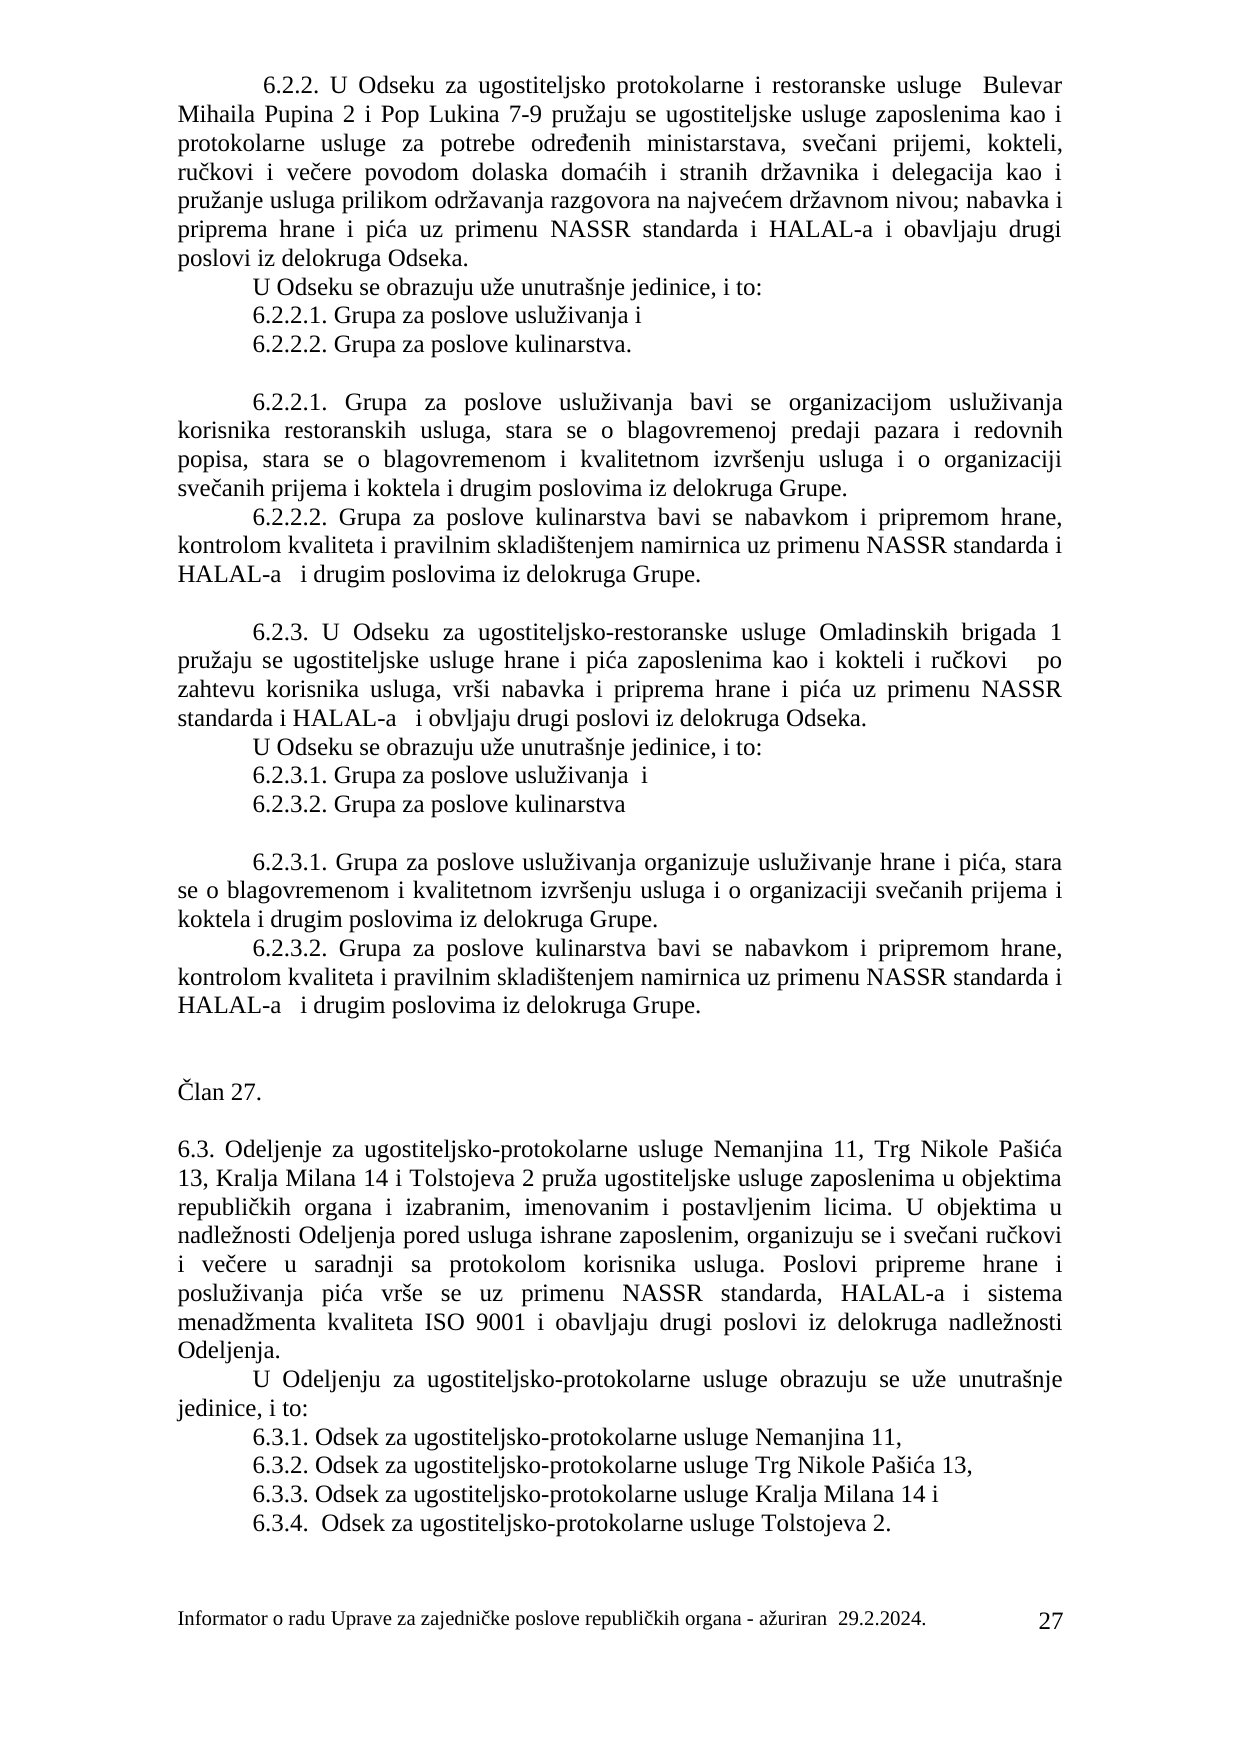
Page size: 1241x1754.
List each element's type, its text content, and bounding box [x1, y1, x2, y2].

subtitle 6.2.2.2. Grupa za poslove kulinarstva bavi se nabavkom i pripremom hrane, kontrolom kvaliteta i pravilnim skladištenjem namirnica uz primenu NASSR standarda i HALAL-a i drugim poslovima iz delokruga Grupe. [177, 502, 1063, 588]
subtitle 6.2.3.2. Grupa za poslove kulinarstva bavi se nabavkom i pripremom hrane, kontrolom kvaliteta i pravilnim skladištenjem namirnica uz primenu NASSR standarda i HALAL-a i drugim poslovima iz delokruga Grupe. [177, 933, 1063, 1019]
subtitle 6.2.3.1. Grupa za poslove usluživanja i [177, 760, 1063, 789]
subtitle U Odseku se obrazuju uže unutrašnje jedinice, i to: [177, 272, 1063, 300]
subtitle 6.2.3.1. Grupa za poslove usluživanja organizuje usluživanje hrane i pića, stara se o blagovremenom i kvalitetnom izvršenju usluga i o organizaciji svečanih prijema i koktela i drugim poslovima iz delokruga Grupe. [177, 847, 1063, 933]
subtitle U Odeljenju za ugostiteljsko-protokolarne usluge obrazuju se uže unutrašnje jedinice, i to: [177, 1364, 1063, 1422]
subtitle 6.3.2. Odsek za ugostiteljsko-protokolarne usluge Trg Nikole Pašića 13, [177, 1450, 1063, 1479]
subtitle 6.3. Odeljenje za ugostiteljsko-protokolarne usluge Nemanjina 11, Trg Nikole Pašića 13, Kralja Milana 14 i Tolstojeva 2 pruža ugostiteljske usluge zaposlenima u objektima republičkih organa i izabranim, imenovanim i postavljenim licima. U objektima u nadležnosti Odeljenja pored usluga ishrane zaposlenim, organizuju se i svečani ručkovi i večere u saradnji sa protokolom korisnika usluga. Poslovi pripreme hrane i posluživanja pića vrše se uz primenu NASSR standarda, HALAL-a i sistema menadžmenta kvaliteta ISO 9001 i obavljaju drugi poslovi iz delokruga nadležnosti Odeljenja. [177, 1134, 1063, 1364]
subtitle 6.2.2.1. Grupa za poslove usluživanja i [177, 300, 1063, 329]
subtitle 6.2.2.2. Grupa za poslove kulinarstva. [177, 329, 1063, 358]
subtitle 6.2.2.1. Grupa za poslove usluživanja bavi se organizacijom usluživanja korisnika restoranskih usluga, stara se o blagovremenoj predaji pazara i redovnih popisa, stara se o blagovremenom i kvalitetnom izvršenju usluga i o organizaciji svečanih prijema i koktela i drugim poslovima iz delokruga Grupe. [177, 387, 1063, 502]
subtitle 6.3.1. Odsek za ugostiteljsko-protokolarne usluge Nemanjina 11, [177, 1422, 1063, 1450]
subtitle 6.3.3. Odsek za ugostiteljsko-protokolarne usluge Kralja Milana 14 i [177, 1479, 1063, 1508]
subtitle 6.3.4. Odsek za ugostiteljsko-protokolarne usluge Tolstojeva 2. [177, 1508, 1063, 1537]
subtitle 6.2.3. U Odseku za ugostiteljsko-restoranske usluge Omladinskih brigada 1 pružaju se ugostiteljske usluge hrane i pića zaposlenima kao i kokteli i ručkovi po zahtevu korisnika usluga, vrši nabavka i priprema hrane i pića uz primenu NASSR standarda i HALAL-a i obvljaju drugi poslovi iz delokruga Odseka. [177, 617, 1063, 732]
subtitle 6.2.3.2. Grupa za poslove kulinarstva [177, 789, 1063, 818]
subtitle Član 27. [177, 1077, 1063, 1105]
subtitle 6.2.2. U Odseku za ugostiteljsko protokolarne i restoranske usluge Bulevar Mihaila Pupina 2 i Pop Lukina 7-9 pružaju se ugostiteljske usluge zaposlenima kao i protokolarne usluge za potrebe određenih ministarstava, svečani prijemi, kokteli, ručkovi i večere povodom dolaska domaćih i stranih državnika i delegacija kao i pružanje usluga prilikom održavanja razgovora na najvećem državnom nivou; nabavka i priprema hrane i pića uz primenu NASSR standarda i HALAL-a i obavljaju drugi poslovi iz delokruga Odseka. [177, 70, 1063, 272]
subtitle U Odseku se obrazuju uže unutrašnje jedinice, i to: [177, 732, 1063, 760]
